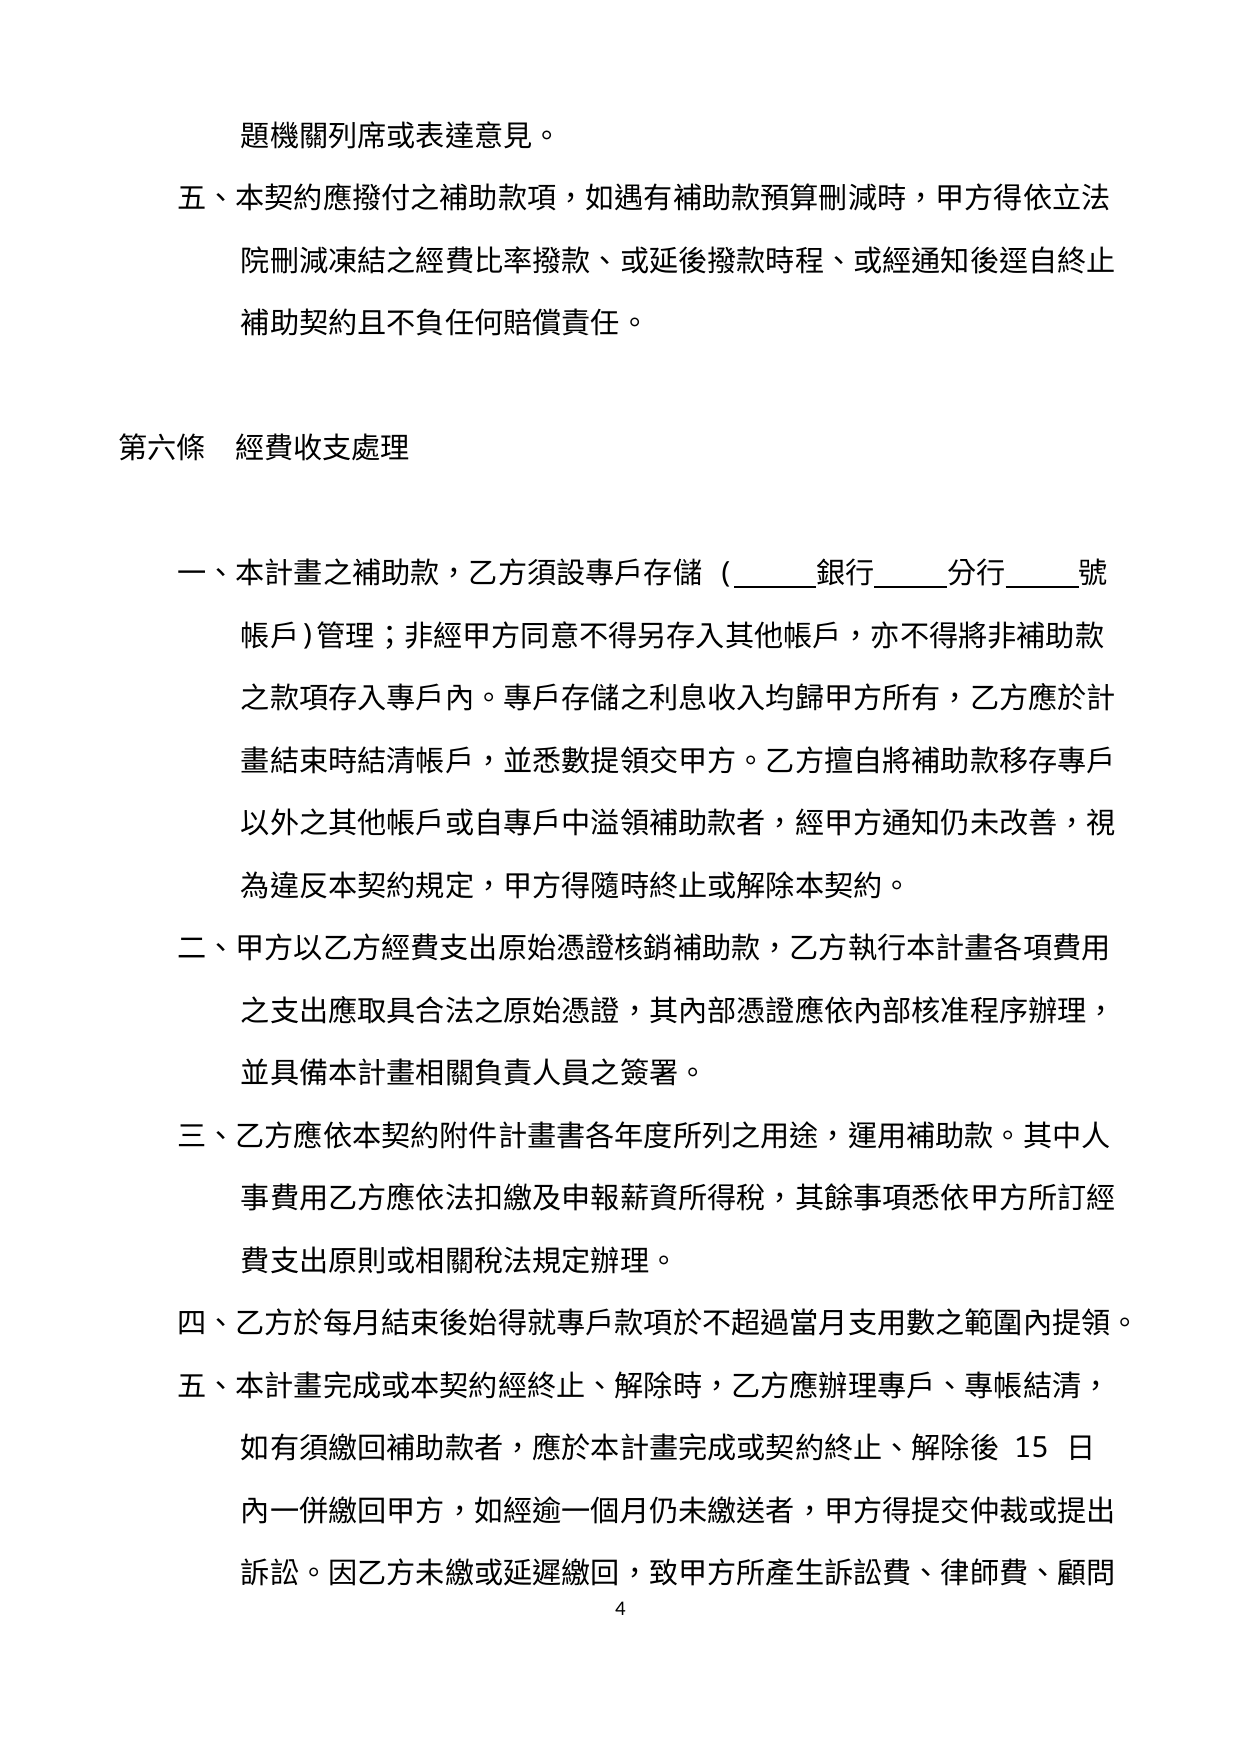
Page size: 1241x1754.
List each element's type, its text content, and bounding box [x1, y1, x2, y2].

text 二、甲方以乙方經費支出原始憑證核銷補助款，乙方執行本計畫各項費用之支出應取具合法之原始憑證，其內部憑證應依內部核准程序辦理，並具備本計畫相關負責人員之簽署。 [177, 904, 1122, 1092]
text 五、本計畫完成或本契約經終止、解除時，乙方應辦理專戶、專帳結清，如有須繳回補助款者，應於本計畫完成或契約終止、解除後 15 日內一併繳回甲方，如經逾一個月仍未繳送者，甲方得提交仲裁或提出訴訟。因乙方未繳或延遲繳回，致甲方所產生訴訟費、律師費、顧問 [177, 1342, 1122, 1592]
text 三、乙方應依本契約附件計畫書各年度所列之用途，運用補助款。其中人事費用乙方應依法扣繳及申報薪資所得稅，其餘事項悉依甲方所訂經費支出原則或相關稅法規定辦理。 [177, 1092, 1122, 1279]
text 五、本契約應撥付之補助款項，如遇有補助款預算刪減時，甲方得依立法院刪減凍結之經費比率撥款、或延後撥款時程、或經通知後逕自終止補助契約且不負任何賠償責任。 [177, 154, 1122, 342]
text 一、本計畫之補助款，乙方須設專戶存儲 ( 銀行 分行 號帳戶)管理；非經甲方同意不得另存入其他帳戶，亦不得將非補助款之款項存入專戶內。專戶存儲之利息收入均歸甲方所有，乙方應於計畫結束時結清帳戶，並悉數提領交甲方。乙方擅自將補助款移存專戶以外之其他帳戶或自專戶中溢領補助款者，經甲方通知仍未改善，視為違反本契約規定，甲方得隨時終止或解除本契約。 [177, 529, 1122, 904]
text 第六條 經費收支處理 [118, 404, 1122, 467]
text 四、經費不分期採 1 次給付、或採分期給付之最後一期補助款（尾款），乙方應於計畫結案審查通過後10日內，依甲方通知審查結果檢具修訂後結案報告及會計報告申請撥款，甲方完成審核後撥付，撥款金額以補助款為上限，並依本計畫經費動支決算情形核實報銷，動支未達本計畫經費部分則由補助款扣減或追繳。計畫結案審查，甲方得通知出題機關列席或表達意見。 [177, 92, 1122, 154]
text 四、乙方於每月結束後始得就專戶款項於不超過當月支用數之範圍內提領。 [177, 1279, 1122, 1342]
